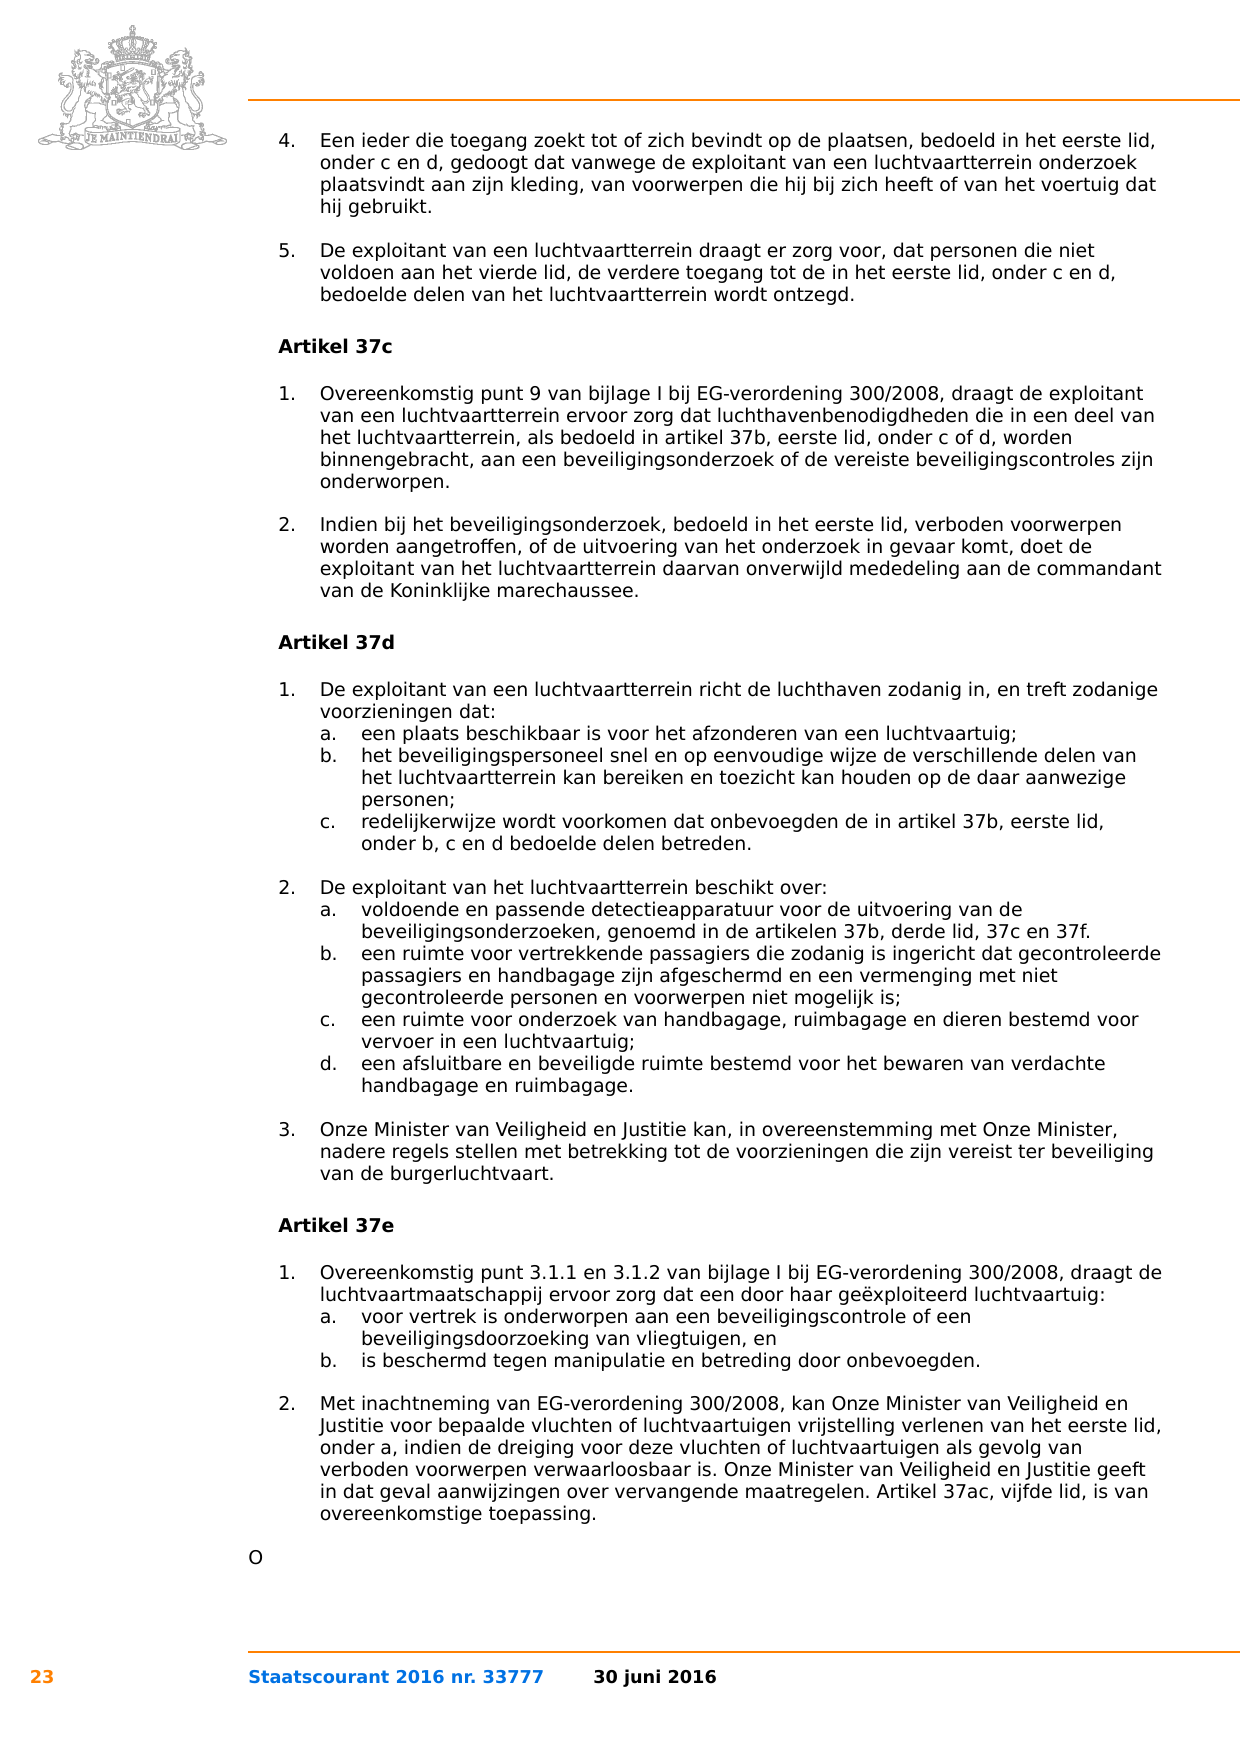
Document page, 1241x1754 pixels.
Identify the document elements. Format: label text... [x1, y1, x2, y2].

text 1. Overeenkomstig punt 3.1.1 en 3.1.2 van bijlage I bij EG-verordening 300/2008, draagt de luchtvaartmaatschappij ervoor zorg dat een door haar geëxploiteerd luchtvaartuig: [278, 1262, 1163, 1306]
text b. is beschermd tegen manipulatie en betreding door onbevoegden. [319, 1349, 1163, 1371]
text a. voldoende en passende detectieapparatuur voor de uitvoering van de beveiligingsonderzoeken, genoemd in de artikelen 37b, derde lid, 37c en 37f. [319, 899, 1163, 943]
text 2. Met inachtneming van EG-verordening 300/2008, kan Onze Minister van Veiligheid en Justitie voor bepaalde vluchten of luchtvaartuigen vrijstelling verlenen van het eerste lid, onder a, indien de dreiging voor deze vluchten of luchtvaartuigen als gevolg van verboden voorwerpen verwaarloosbaar is. Onze Minister van Veiligheid en Justitie geeft in dat geval aanwijzingen over vervangende maatregelen. Artikel 37ac, vijfde lid, is van overeenkomstige toepassing. [278, 1393, 1163, 1525]
subtitle Artikel 37d [278, 632, 1163, 654]
picture [38, 25, 227, 150]
text c. redelijkerwijze wordt voorkomen dat onbevoegden de in artikel 37b, eerste lid, onder b, c en d bedoelde delen betreden. [319, 811, 1163, 855]
text 2. Indien bij het beveiligingsonderzoek, bedoeld in het eerste lid, verboden voorwerpen worden aangetroffen, of de uitvoering van het onderzoek in gevaar komt, doet de exploitant van het luchtvaartterrein daarvan onverwijld mededeling aan de commandant van de Koninklijke marechaussee. [278, 514, 1163, 602]
subtitle Artikel 37c [278, 336, 1163, 358]
text 3. Onze Minister van Veiligheid en Justitie kan, in overeenstemming met Onze Minister, nadere regels stellen met betrekking tot de voorzieningen die zijn vereist ter beveiliging van de burgerluchtvaart. [278, 1119, 1163, 1184]
text 1. Overeenkomstig punt 9 van bijlage I bij EG-verordening 300/2008, draagt de exploitant van een luchtvaartterrein ervoor zorg dat luchthavenbenodigdheden die in een deel van het luchtvaartterrein, als bedoeld in artikel 37b, eerste lid, onder c of d, worden binnengebracht, aan een beveiligingsonderzoek of de vereiste beveiligingscontroles zijn onderworpen. [278, 383, 1163, 492]
text 2. De exploitant van het luchtvaartterrein beschikt over: [278, 877, 1163, 899]
text a. een plaats beschikbaar is voor het afzonderen van een luchtvaartuig; [319, 723, 1163, 745]
text 4. Een ieder die toegang zoekt tot of zich bevindt op de plaatsen, bedoeld in het eerste lid, onder c en d, gedoogt dat vanwege de exploitant van een luchtvaartterrein onderzoek plaatsvindt aan zijn kleding, van voorwerpen die hij bij zich heeft of van het voertuig dat hij gebruikt. [278, 130, 1163, 218]
text O [248, 1547, 1163, 1569]
subtitle Artikel 37e [278, 1214, 1163, 1237]
text 1. De exploitant van een luchtvaartterrein richt de luchthaven zodanig in, en treft zodanige voorzieningen dat: [278, 679, 1163, 723]
text a. voor vertrek is onderworpen aan een beveiligingscontrole of een beveiligingsdoorzoeking van vliegtuigen, en [319, 1306, 1163, 1349]
text 5. De exploitant van een luchtvaartterrein draagt er zorg voor, dat personen die niet voldoen aan het vierde lid, de verdere toegang tot de in het eerste lid, onder c en d, bedoelde delen van het luchtvaartterrein wordt ontzegd. [278, 240, 1163, 306]
text b. een ruimte voor vertrekkende passagiers die zodanig is ingericht dat gecontroleerde passagiers en handbagage zijn afgeschermd en een vermenging met niet gecontroleerde personen en voorwerpen niet mogelijk is; [319, 943, 1163, 1009]
text d. een afsluitbare en beveiligde ruimte bestemd voor het bewaren van verdachte handbagage en ruimbagage. [319, 1053, 1163, 1097]
text b. het beveiligingspersoneel snel en op eenvoudige wijze de verschillende delen van het luchtvaartterrein kan bereiken en toezicht kan houden op de daar aanwezige personen; [319, 745, 1163, 811]
text c. een ruimte voor onderzoek van handbagage, ruimbagage en dieren bestemd voor vervoer in een luchtvaartuig; [319, 1009, 1163, 1053]
